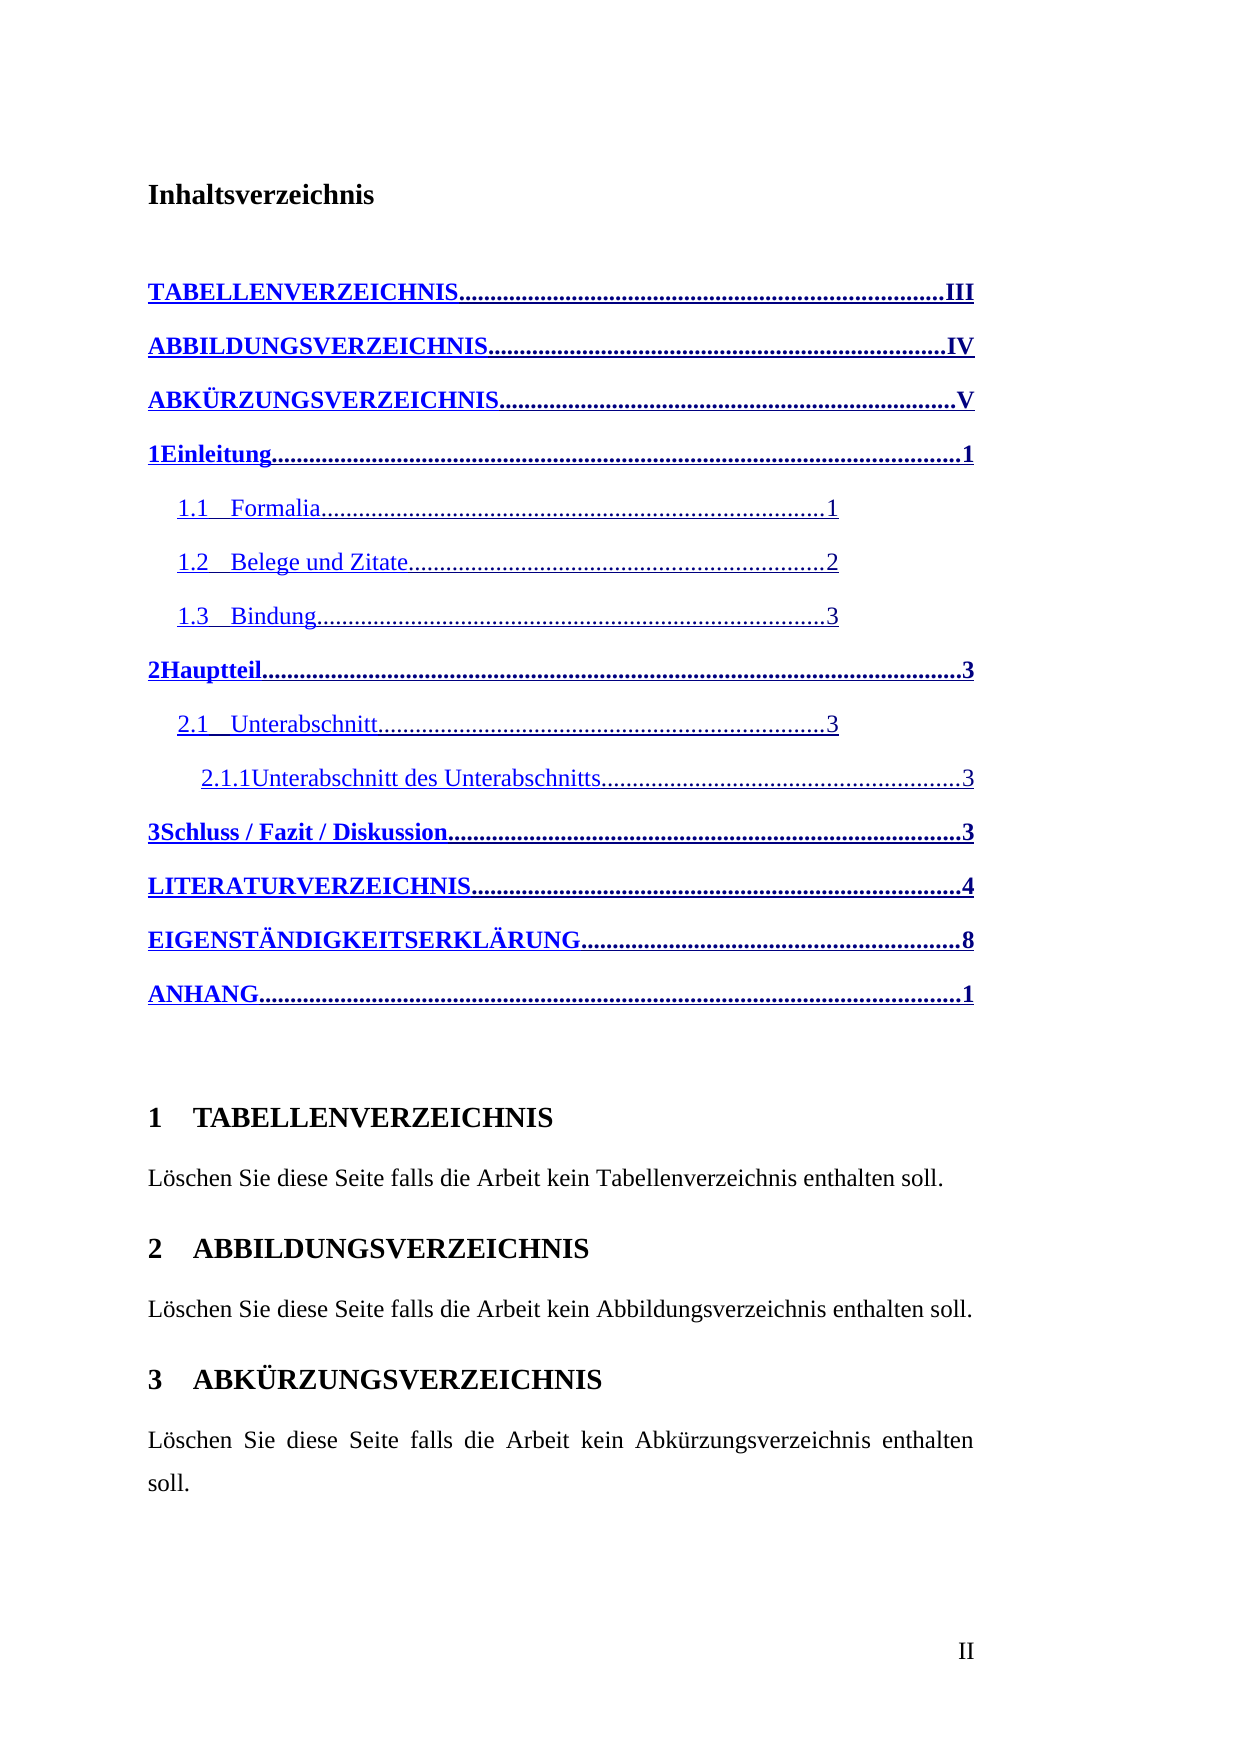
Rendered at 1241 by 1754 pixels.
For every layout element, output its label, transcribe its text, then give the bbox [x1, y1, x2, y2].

text Löschen Sie diese Seite falls die Arbeit kein Tabellenverzeichnis enthalten soll. [148, 1163, 974, 1192]
text TABELLENVERZEICHNIS III [148, 277, 974, 302]
text ABBILDUNGSVERZEICHNIS IV [148, 331, 974, 356]
subtitle ABBILDUNGSVERZEICHNIS [148, 1232, 974, 1265]
subtitle TABELLENVERZEICHNIS [148, 1101, 974, 1134]
text 3 Schluss / Fazit / Diskussion 3 [148, 817, 974, 842]
text Inhaltsverzeichnis [148, 177, 974, 211]
text EIGENSTÄNDIGKEITSERKLÄRUNG 8 [148, 925, 974, 950]
text 2 Hauptteil 3 [148, 655, 974, 680]
text 1 Einleitung 1 [148, 439, 974, 464]
text Löschen Sie diese Seite falls die Arbeit kein Abbildungsverzeichnis enthalten soll. [148, 1294, 974, 1323]
text 1.2 Belege und Zitate 2 [177, 547, 838, 572]
text 1.3 Bindung 3 [177, 601, 838, 626]
text 2.1 Unterabschnitt 3 [177, 709, 838, 734]
text ANHANG 1 [148, 979, 974, 1004]
text 2.1.1 Unterabschnitt des Unterabschnitts 3 [201, 763, 974, 788]
text Löschen Sie diese Seite falls die Arbeit kein Abkürzungsverzeichnis enthalten soll. [148, 1425, 974, 1497]
subtitle ABKÜRZUNGSVERZEICHNIS [148, 1362, 974, 1396]
text LITERATURVERZEICHNIS 4 [148, 871, 974, 896]
text 1.1 Formalia 1 [177, 493, 838, 518]
text ABKÜRZUNGSVERZEICHNIS V [148, 385, 974, 410]
